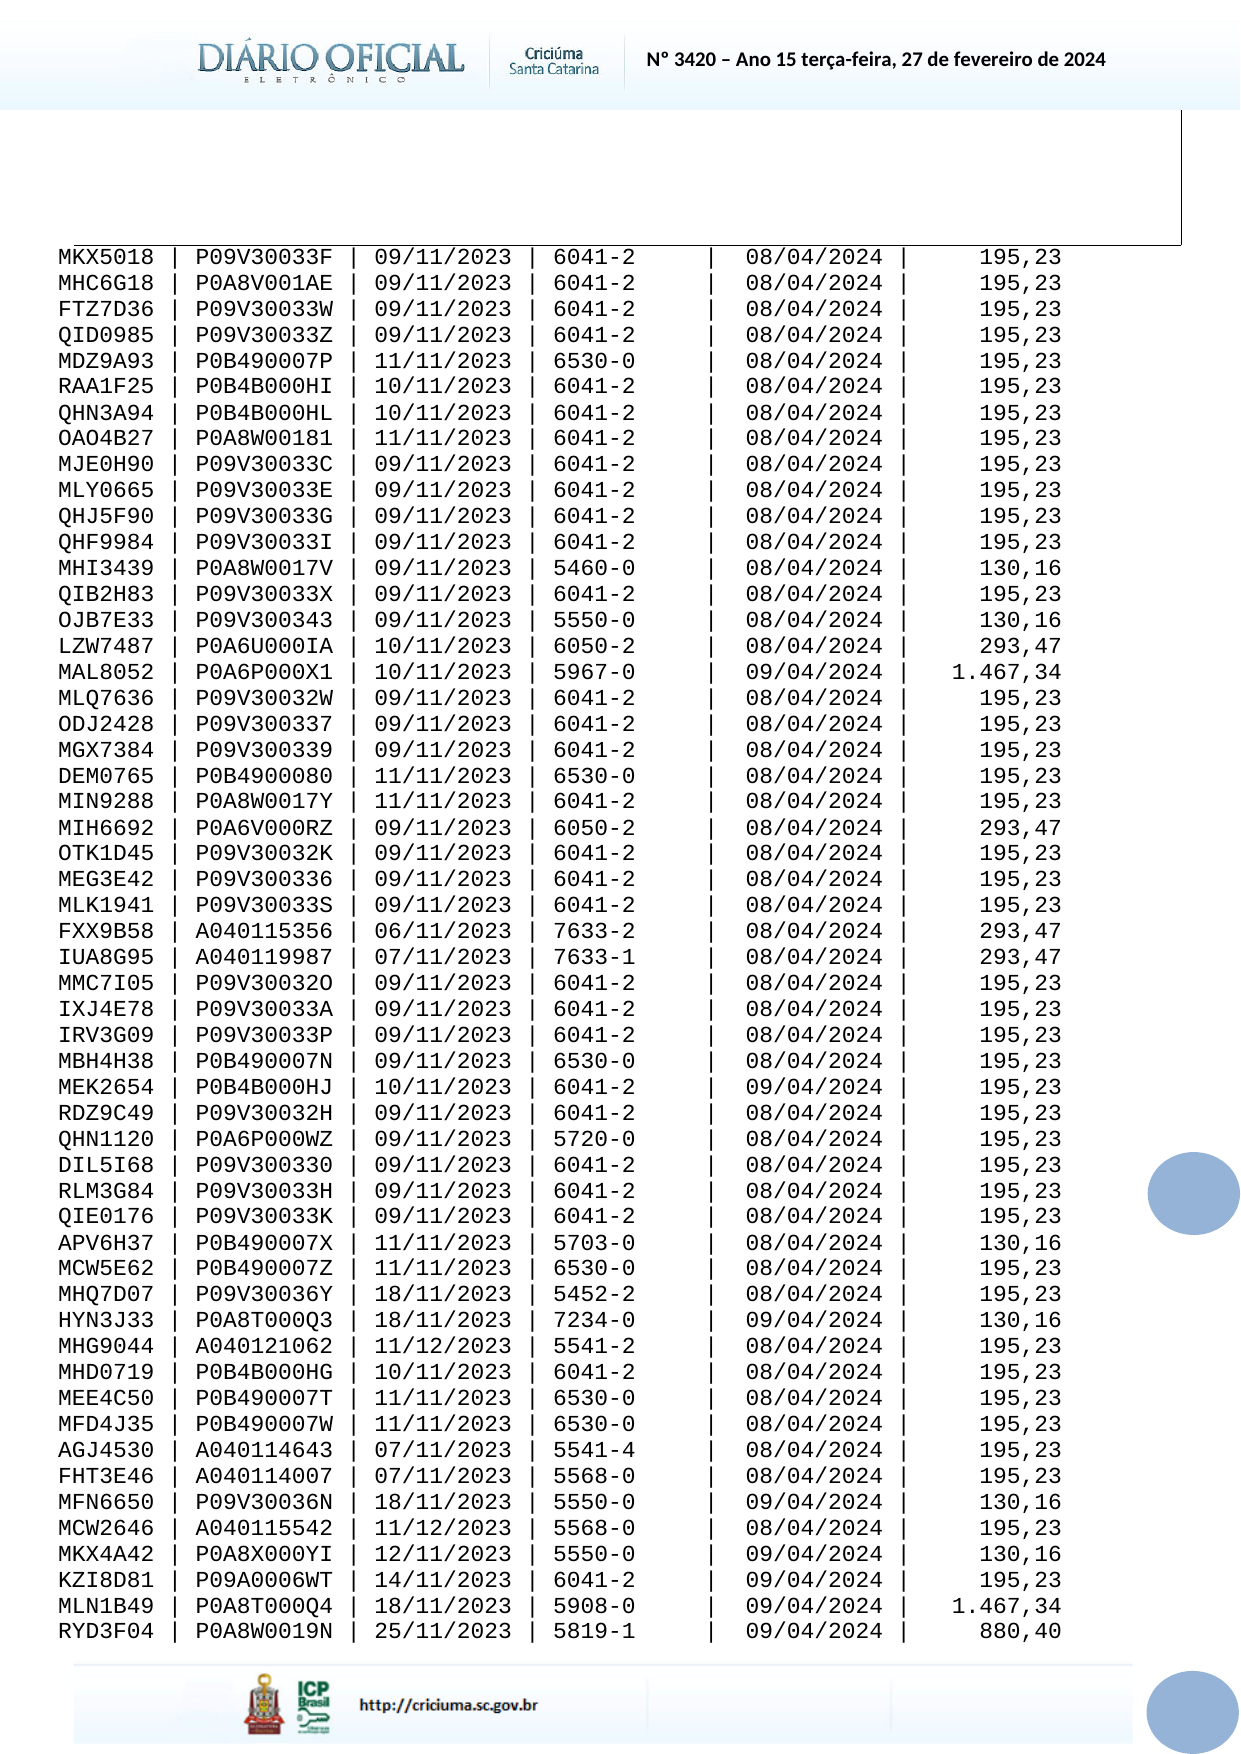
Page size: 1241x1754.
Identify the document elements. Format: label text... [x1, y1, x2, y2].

text OAO4B27 | P0A8W00181 | 11/11/2023 | 6041-2 | 08/04/2024 | 195,23 [44, 427, 1181, 453]
text MHG9044 | A040121062 | 11/12/2023 | 5541-2 | 08/04/2024 | 195,23 [44, 1334, 1181, 1361]
text IXJ4E78 | P09V30033A | 09/11/2023 | 6041-2 | 08/04/2024 | 195,23 [44, 997, 1181, 1023]
text QIB2H83 | P09V30033X | 09/11/2023 | 6041-2 | 08/04/2024 | 195,23 [44, 582, 1181, 608]
text MBH4H38 | P0B490007N | 09/11/2023 | 6530-0 | 08/04/2024 | 195,23 [44, 1049, 1181, 1075]
text RDZ9C49 | P09V30032H | 09/11/2023 | 6041-2 | 08/04/2024 | 195,23 [44, 1101, 1181, 1127]
text MDZ9A93 | P0B490007P | 11/11/2023 | 6530-0 | 08/04/2024 | 195,23 [44, 349, 1181, 375]
text MHQ7D07 | P09V30036Y | 18/11/2023 | 5452-2 | 08/04/2024 | 195,23 [44, 1283, 1181, 1309]
text IRV3G09 | P09V30033P | 09/11/2023 | 6041-2 | 08/04/2024 | 195,23 [44, 1023, 1181, 1049]
text MCW2646 | A040115542 | 11/12/2023 | 5568-0 | 08/04/2024 | 195,23 [44, 1516, 1181, 1542]
text MHD0719 | P0B4B000HG | 10/11/2023 | 6041-2 | 08/04/2024 | 195,23 [44, 1361, 1181, 1386]
text MIN9288 | P0A8W0017Y | 11/11/2023 | 6041-2 | 08/04/2024 | 195,23 [44, 790, 1181, 816]
text QHF9984 | P09V30033I | 09/11/2023 | 6041-2 | 08/04/2024 | 195,23 [44, 531, 1181, 556]
text QHN1120 | P0A6P000WZ | 09/11/2023 | 5720-0 | 08/04/2024 | 195,23 [44, 1127, 1181, 1153]
text MCW5E62 | P0B490007Z | 11/11/2023 | 6530-0 | 08/04/2024 | 195,23 [44, 1257, 1181, 1283]
text DIL5I68 | P09V300330 | 09/11/2023 | 6041-2 | 08/04/2024 | 195,23 [44, 1153, 1180, 1179]
text MFD4J35 | P0B490007W | 11/11/2023 | 6530-0 | 08/04/2024 | 195,23 [44, 1412, 1181, 1438]
text MKX4A42 | P0A8X000YI | 12/11/2023 | 5550-0 | 09/04/2024 | 130,16 [44, 1542, 1181, 1568]
text FHT3E46 | A040114007 | 07/11/2023 | 5568-0 | 08/04/2024 | 195,23 [44, 1464, 1181, 1490]
text MLQ7636 | P09V30032W | 09/11/2023 | 6041-2 | 08/04/2024 | 195,23 [44, 686, 1181, 712]
text RLM3G84 | P09V30033H | 09/11/2023 | 6041-2 | 08/04/2024 | 195,23 [44, 1179, 1150, 1205]
text MLK1941 | P09V30033S | 09/11/2023 | 6041-2 | 08/04/2024 | 195,23 [44, 894, 1181, 919]
text RYD3F04 | P0A8W0019N | 25/11/2023 | 5819-1 | 09/04/2024 | 880,40 [44, 1620, 1181, 1646]
text RAA1F25 | P0B4B000HI | 10/11/2023 | 6041-2 | 08/04/2024 | 195,23 [44, 375, 1181, 401]
text MFN6650 | P09V30036N | 18/11/2023 | 5550-0 | 09/04/2024 | 130,16 [44, 1490, 1181, 1516]
text MLN1B49 | P0A8T000Q4 | 18/11/2023 | 5908-0 | 09/04/2024 | 1.467,34 [44, 1594, 1181, 1620]
text ODJ2428 | P09V300337 | 09/11/2023 | 6041-2 | 08/04/2024 | 195,23 [44, 712, 1181, 738]
text MIH6692 | P0A6V000RZ | 09/11/2023 | 6050-2 | 08/04/2024 | 293,47 [44, 816, 1181, 842]
text MEG3E42 | P09V300336 | 09/11/2023 | 6041-2 | 08/04/2024 | 195,23 [44, 868, 1181, 894]
text MMC7I05 | P09V30032O | 09/11/2023 | 6041-2 | 08/04/2024 | 195,23 [44, 971, 1181, 997]
text MLY0665 | P09V30033E | 09/11/2023 | 6041-2 | 08/04/2024 | 195,23 [44, 479, 1181, 504]
text DEM0765 | P0B4900080 | 11/11/2023 | 6530-0 | 08/04/2024 | 195,23 [44, 764, 1181, 790]
text MGX7384 | P09V300339 | 09/11/2023 | 6041-2 | 08/04/2024 | 195,23 [44, 738, 1181, 764]
text QIE0176 | P09V30033K | 09/11/2023 | 6041-2 | 08/04/2024 | 195,23 [44, 1205, 1171, 1231]
text IUA8G95 | A040119987 | 07/11/2023 | 7633-1 | 08/04/2024 | 293,47 [44, 946, 1181, 971]
text MEE4C50 | P0B490007T | 11/11/2023 | 6530-0 | 08/04/2024 | 195,23 [44, 1386, 1181, 1412]
text FXX9B58 | A040115356 | 06/11/2023 | 7633-2 | 08/04/2024 | 293,47 [44, 919, 1181, 946]
text MHC6G18 | P0A8V001AE | 09/11/2023 | 6041-2 | 08/04/2024 | 195,23 [44, 271, 1181, 297]
text OJB7E33 | P09V300343 | 09/11/2023 | 5550-0 | 08/04/2024 | 130,16 [44, 608, 1181, 634]
text MJE0H90 | P09V30033C | 09/11/2023 | 6041-2 | 08/04/2024 | 195,23 [44, 453, 1181, 479]
text APV6H37 | P0B490007X | 11/11/2023 | 5703-0 | 08/04/2024 | 130,16 [44, 1231, 1181, 1257]
text QHN3A94 | P0B4B000HL | 10/11/2023 | 6041-2 | 08/04/2024 | 195,23 [44, 401, 1181, 427]
text HYN3J33 | P0A8T000Q3 | 18/11/2023 | 7234-0 | 09/04/2024 | 130,16 [44, 1309, 1181, 1334]
text FTZ7D36 | P09V30033W | 09/11/2023 | 6041-2 | 08/04/2024 | 195,23 [44, 297, 1181, 323]
text QID0985 | P09V30033Z | 09/11/2023 | 6041-2 | 08/04/2024 | 195,23 [44, 323, 1181, 349]
text KZI8D81 | P09A0006WT | 14/11/2023 | 6041-2 | 09/04/2024 | 195,23 [44, 1568, 1181, 1594]
text MKX5018 | P09V30033F | 09/11/2023 | 6041-2 | 08/04/2024 | 195,23 [44, 245, 1181, 271]
text MEK2654 | P0B4B000HJ | 10/11/2023 | 6041-2 | 09/04/2024 | 195,23 [44, 1075, 1181, 1101]
text AGJ4530 | A040114643 | 07/11/2023 | 5541-4 | 08/04/2024 | 195,23 [44, 1438, 1181, 1464]
text MHI3439 | P0A8W0017V | 09/11/2023 | 5460-0 | 08/04/2024 | 130,16 [44, 556, 1181, 582]
text OTK1D45 | P09V30032K | 09/11/2023 | 6041-2 | 08/04/2024 | 195,23 [44, 842, 1181, 868]
text MAL8052 | P0A6P000X1 | 10/11/2023 | 5967-0 | 09/04/2024 | 1.467,34 [44, 660, 1181, 686]
text QHJ5F90 | P09V30033G | 09/11/2023 | 6041-2 | 08/04/2024 | 195,23 [44, 504, 1181, 531]
text LZW7487 | P0A6U000IA | 10/11/2023 | 6050-2 | 08/04/2024 | 293,47 [44, 634, 1181, 660]
